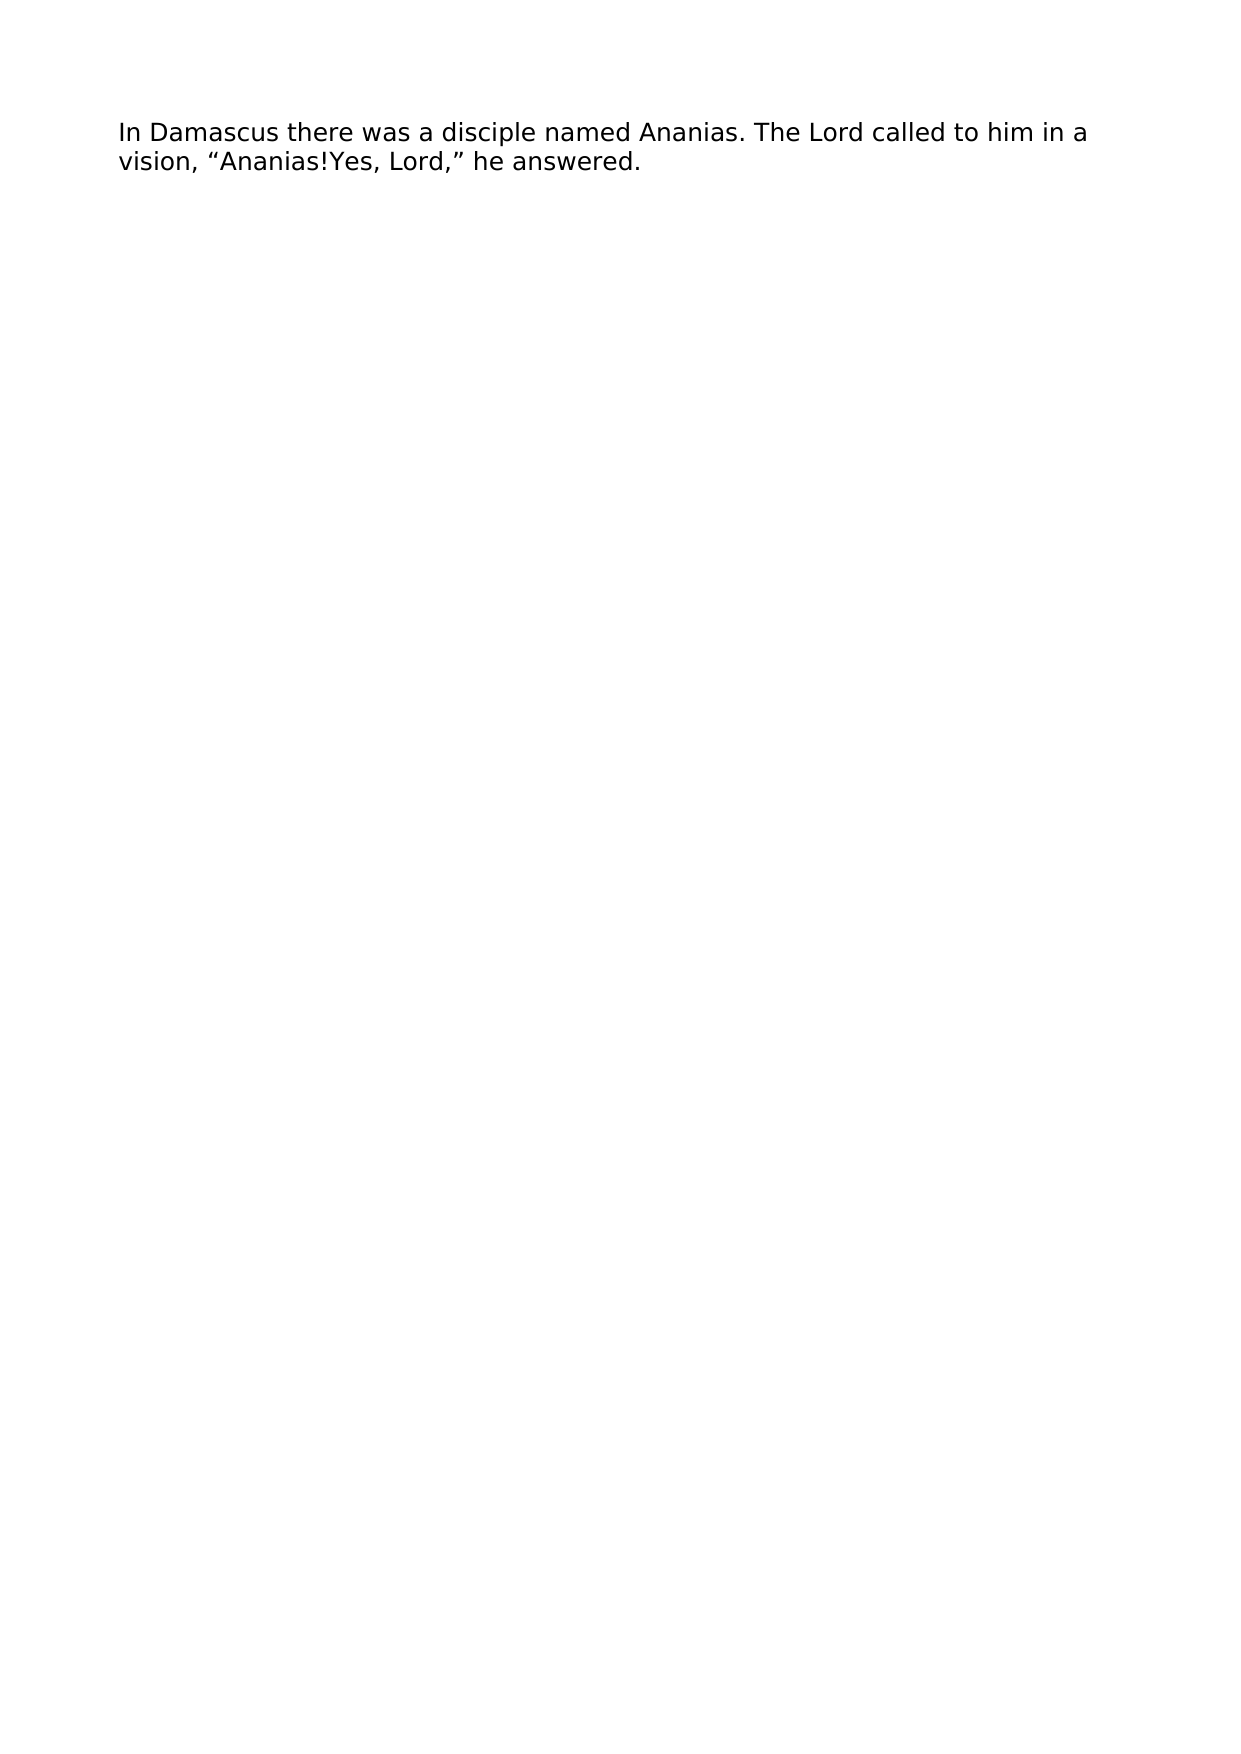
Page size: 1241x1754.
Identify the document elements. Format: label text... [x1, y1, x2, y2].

text In Damascus there was a disciple named Ananias. The Lord called to him in a vision, “Ananias!Yes, Lord,” he answered. [118, 118, 1122, 176]
